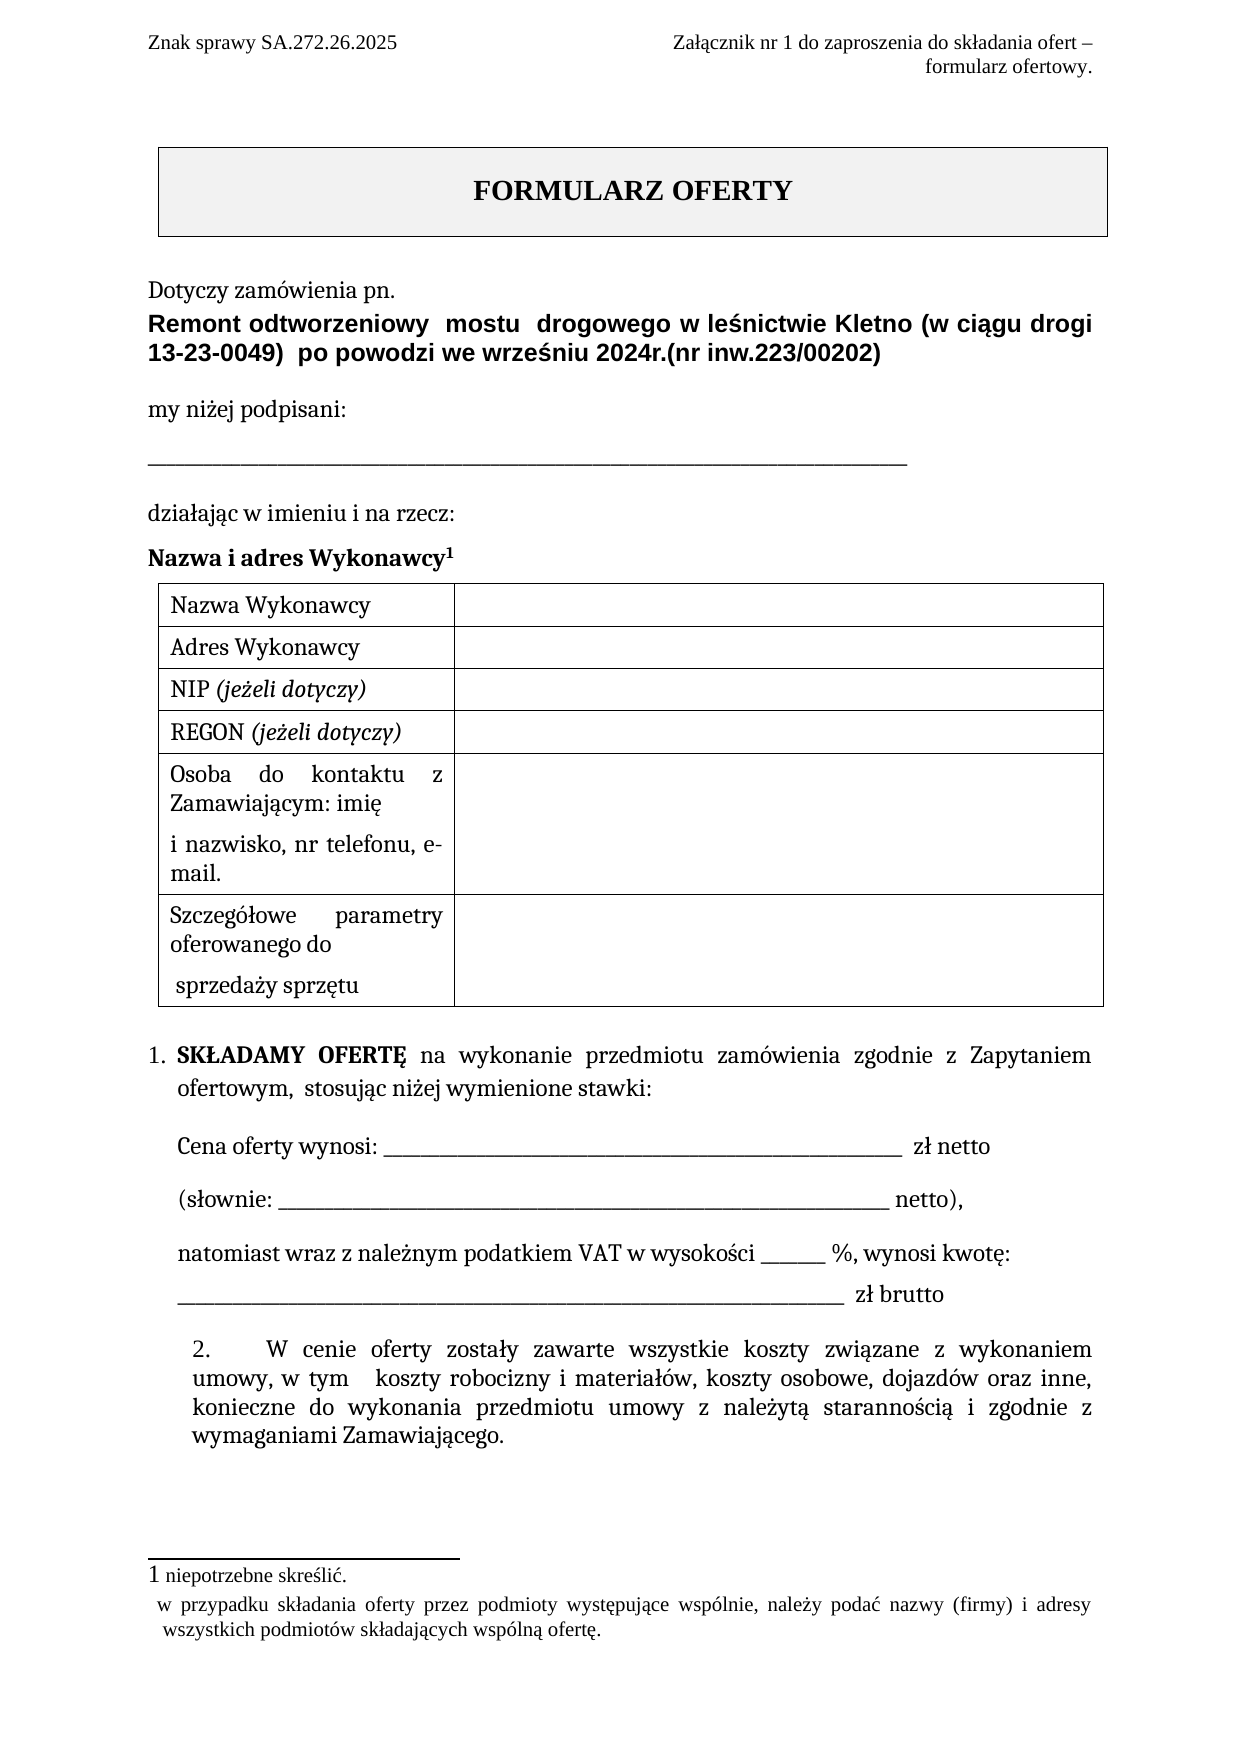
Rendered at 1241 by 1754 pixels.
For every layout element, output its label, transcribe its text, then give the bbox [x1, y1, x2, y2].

table_cell [455, 754, 1103, 893]
text __________________________________________________________________________________ [148, 441, 1093, 469]
table_cell REGON (jeżeli dotyczy) [159, 711, 454, 752]
table_cell Adres Wykonawcy [159, 627, 454, 668]
table_cell [455, 627, 1103, 668]
text my niżej podpisani: [148, 395, 1093, 424]
table_cell [455, 711, 1103, 752]
text działając w imieniu i na rzecz: [148, 498, 1093, 527]
text w przypadku składania oferty przez podmioty występujące wspólnie, należy podać nazwy (firmy) i adresy wszystkich podmiotów składających wspólną ofertę. [148, 1592, 1093, 1641]
list Cena oferty wynosi: ________________________________________________________ zł netto [177, 1132, 1093, 1160]
list natomiast wraz z należnym podatkiem VAT w wysokości _______ %, wynosi kwotę: [177, 1239, 1093, 1268]
table_cell [455, 669, 1103, 710]
list ________________________________________________________________________ zł brutto [177, 1280, 1093, 1309]
text niepotrzebne skreślić. [148, 1559, 1093, 1588]
table_header [455, 584, 1103, 626]
table_header Nazwa Wykonawcy [159, 584, 454, 626]
table_cell NIP (jeżeli dotyczy) [159, 669, 454, 710]
list (słownie: __________________________________________________________________ netto), [177, 1185, 1093, 1214]
table_cell Osoba do kontaktu z Zamawiającym: imię i nazwisko, nr telefonu, e-mail. [159, 754, 454, 893]
text Dotyczy zamówienia pn. [148, 276, 1093, 304]
table_cell [455, 895, 1103, 1006]
list SKŁADAMY OFERTĘ na wykonanie przedmiotu zamówienia zgodnie z Zapytaniem ofertowym, stosując niżej wymienione stawki: [148, 1040, 1093, 1102]
list W cenie oferty zostały zawarte wszystkie koszty związane z wykonaniem umowy, w tym koszty robocizny i materiałów, koszty osobowe, dojazdów oraz inne, konieczne do wykonania przedmiotu umowy z należytą starannością i zgodnie z wymaganiami Zamawiającego. [192, 1334, 1093, 1450]
text Remont odtworzeniowy mostu drogowego w leśnictwie Kletno (w ciągu drogi 13-23-0049) po powodzi we wrześniu 2024r.(nr inw.223/00202) [148, 309, 1093, 366]
table_cell Szczegółowe parametry oferowanego do sprzedaży sprzętu [159, 895, 454, 1006]
table_header FORMULARZ OFERTY [159, 148, 1107, 236]
text Nazwa i adres Wykonawcy [148, 544, 1093, 573]
